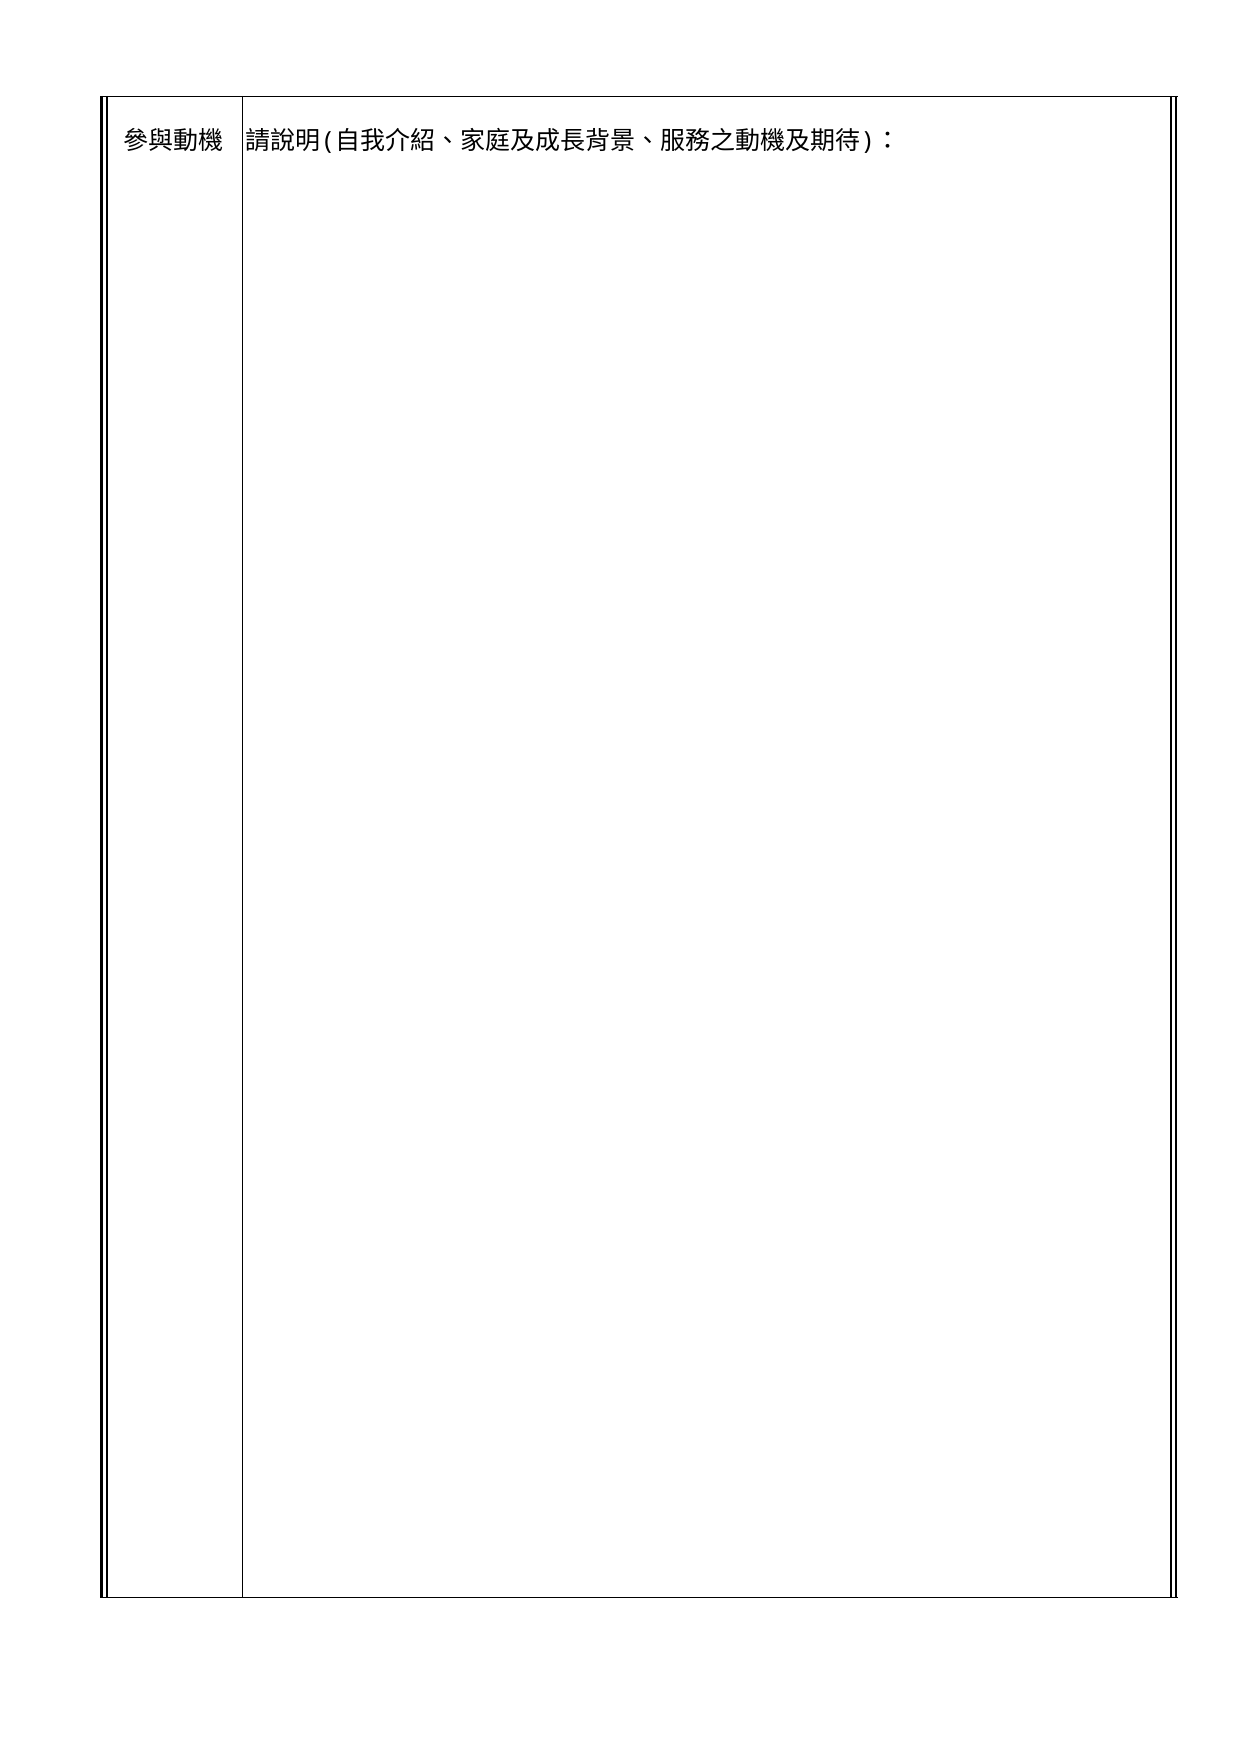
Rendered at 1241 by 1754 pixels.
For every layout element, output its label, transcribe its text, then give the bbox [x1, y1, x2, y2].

table_cell 參與動機 [108, 97, 242, 1597]
table_cell 請說明(自我介紹、家庭及成長背景、服務之動機及期待)： [243, 97, 1170, 1597]
